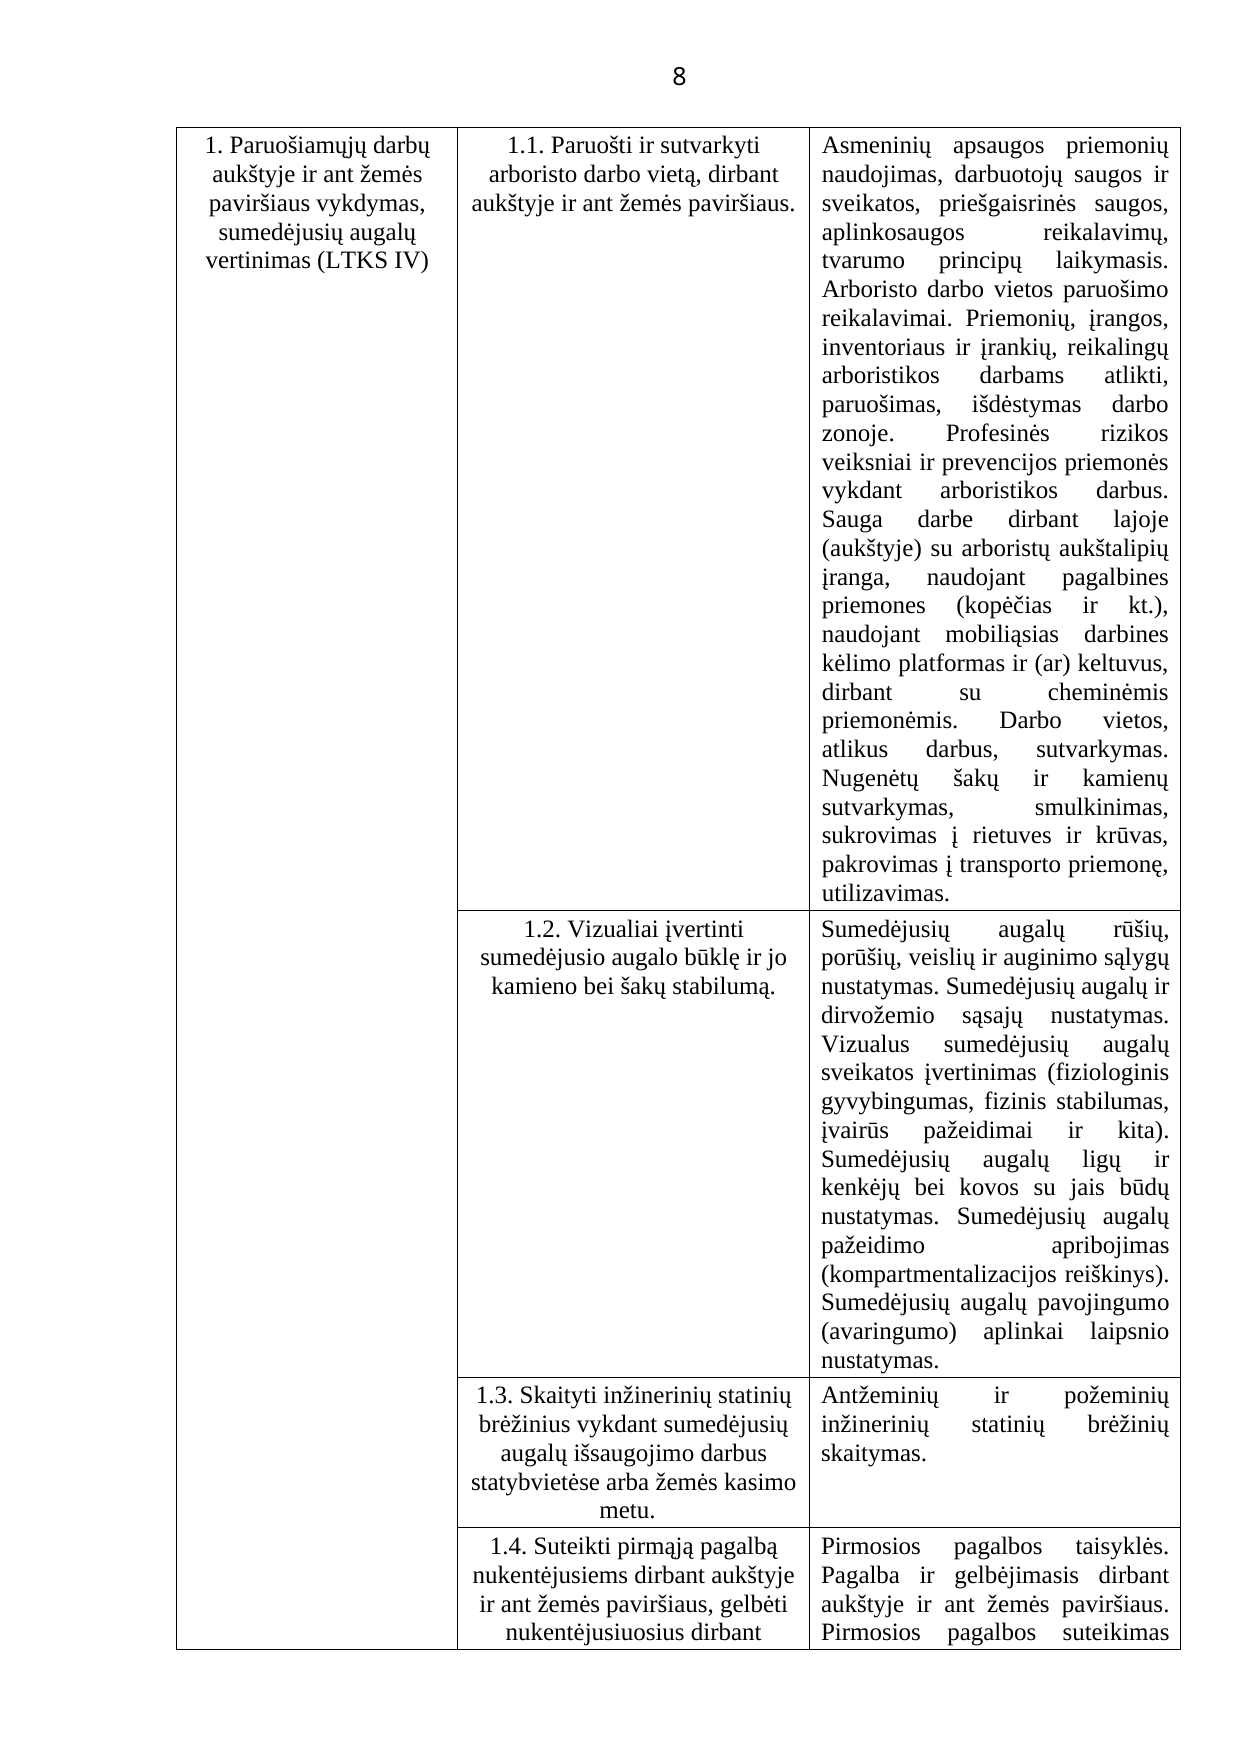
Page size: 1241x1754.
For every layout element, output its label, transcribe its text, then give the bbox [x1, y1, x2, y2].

table_cell 1.2. Vizualiai įvertinti sumedėjusio augalo būklę ir jo kamieno bei šakų stabilumą. [458, 911, 809, 1377]
table_cell Pirmosios pagalbos taisyklės. Pagalba ir gelbėjimasis dirbant aukštyje ir ant žemės paviršiaus. Pirmosios pagalbos suteikimas [810, 1528, 1180, 1649]
table_cell 1.4. Suteikti pirmąją pagalbą nukentėjusiems dirbant aukštyje ir ant žemės paviršiaus, gelbėti nukentėjusiuosius dirbant [458, 1528, 809, 1649]
table_cell Asmeninių apsaugos priemonių naudojimas, darbuotojų saugos ir sveikatos, priešgaisrinės saugos, aplinkosaugos reikalavimų, tvarumo principų laikymasis. Arboristo darbo vietos paruošimo reikalavimai. Priemonių, įrangos, inventoriaus ir įrankių, reikalingų arboristikos darbams atlikti, paruošimas, išdėstymas darbo zonoje. Profesinės rizikos veiksniai ir prevencijos priemonės vykdant arboristikos darbus. Sauga darbe dirbant lajoje (aukštyje) su arboristų aukštalipių įranga, naudojant pagalbines priemones (kopėčias ir kt.), naudojant mobiliąsias darbines kėlimo platformas ir (ar) keltuvus, dirbant su cheminėmis priemonėmis. Darbo vietos, atlikus darbus, sutvarkymas. Nugenėtų šakų ir kamienų sutvarkymas, smulkinimas, sukrovimas į rietuves ir krūvas, pakrovimas į transporto priemonę, utilizavimas. [810, 128, 1180, 910]
table_cell 1. Paruošiamųjų darbų aukštyje ir ant žemės paviršiaus vykdymas, sumedėjusių augalų vertinimas (LTKS IV) [177, 128, 457, 1649]
table_cell 1.1. Paruošti ir sutvarkyti arboristo darbo vietą, dirbant aukštyje ir ant žemės paviršiaus. [458, 128, 809, 910]
table_cell Antžeminių ir požeminių inžinerinių statinių brėžinių skaitymas. [810, 1378, 1180, 1527]
table_cell Sumedėjusių augalų rūšių, porūšių, veislių ir auginimo sąlygų nustatymas. Sumedėjusių augalų ir dirvožemio sąsajų nustatymas. Vizualus sumedėjusių augalų sveikatos įvertinimas (fiziologinis gyvybingumas, fizinis stabilumas, įvairūs pažeidimai ir kita). Sumedėjusių augalų ligų ir kenkėjų bei kovos su jais būdų nustatymas. Sumedėjusių augalų pažeidimo apribojimas (kompartmentalizacijos reiškinys). Sumedėjusių augalų pavojingumo (avaringumo) aplinkai laipsnio nustatymas. [810, 911, 1180, 1377]
table_cell 1.3. Skaityti inžinerinių statinių brėžinius vykdant sumedėjusių augalų išsaugojimo darbus statybvietėse arba žemės kasimo metu. [458, 1378, 809, 1527]
